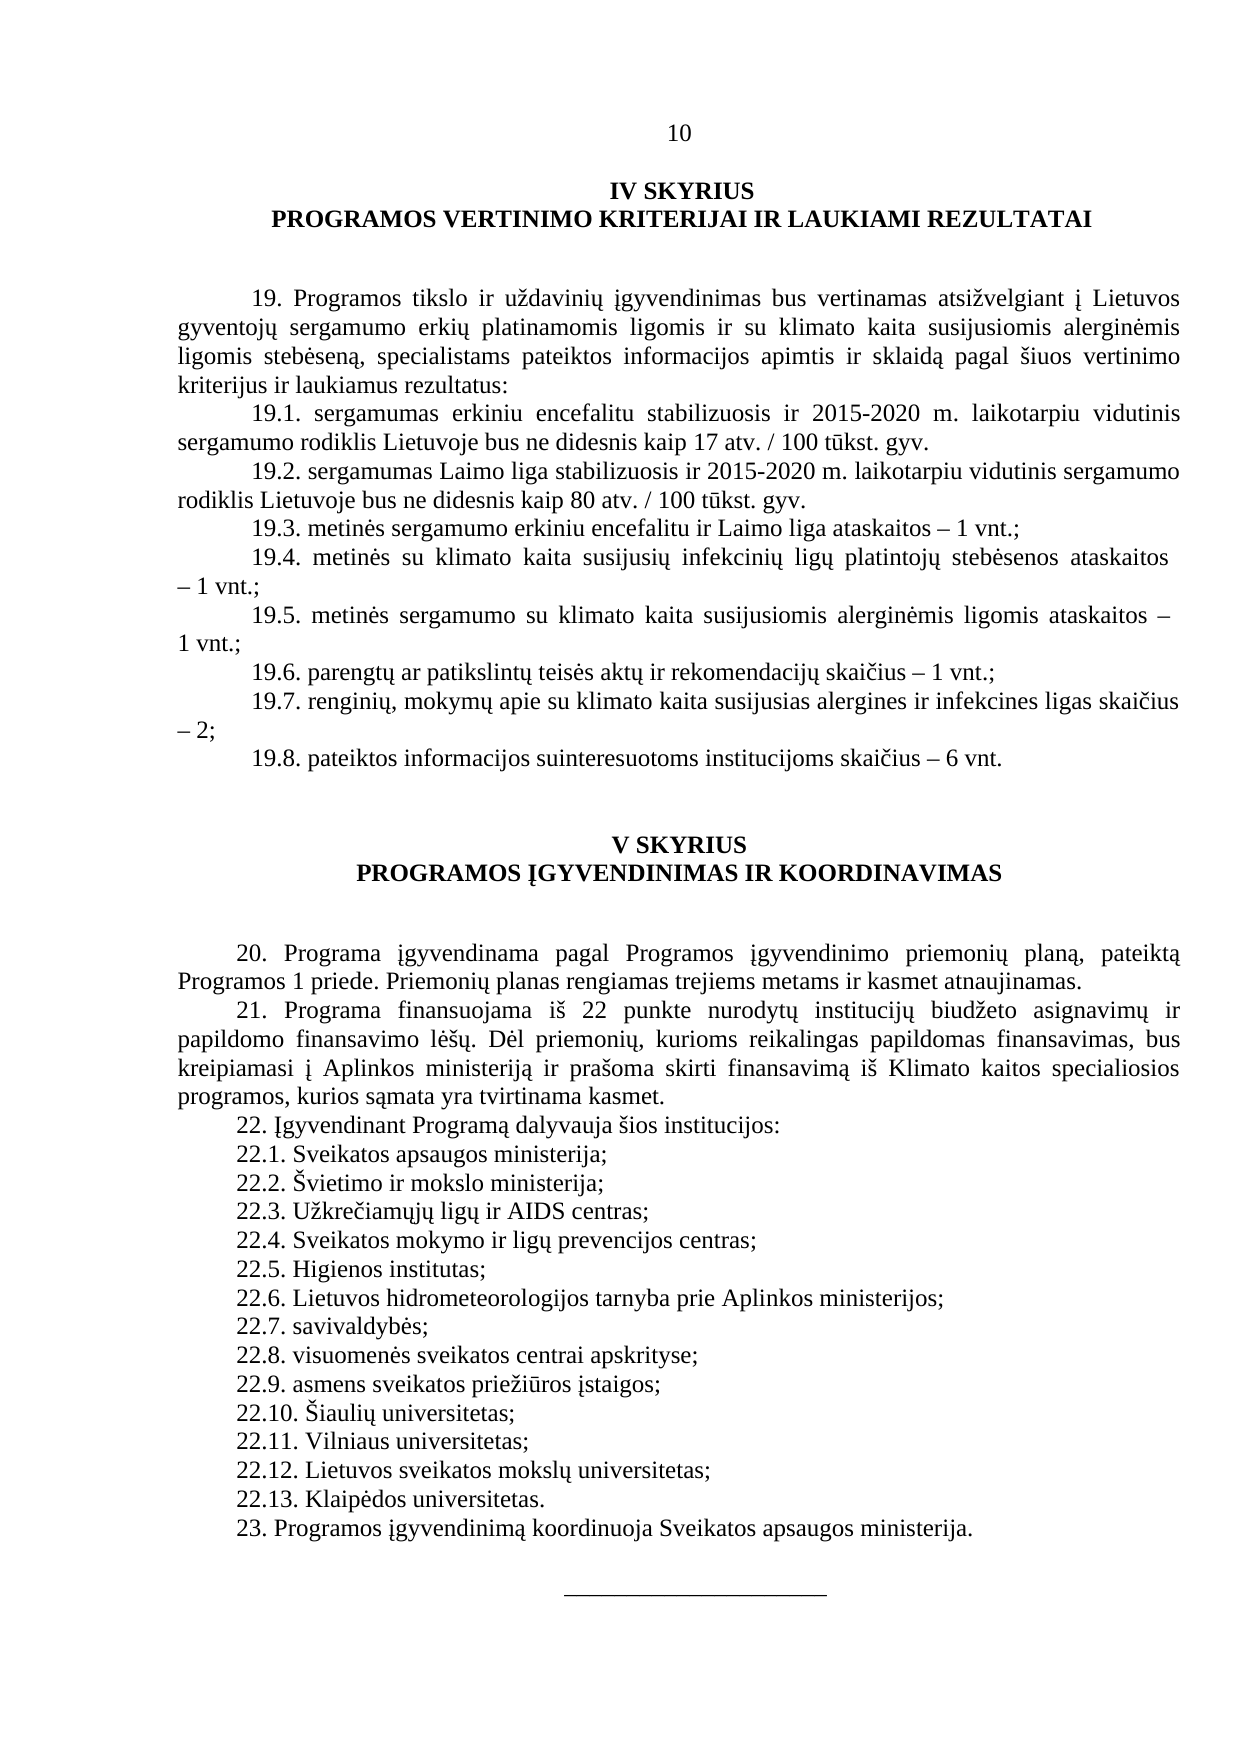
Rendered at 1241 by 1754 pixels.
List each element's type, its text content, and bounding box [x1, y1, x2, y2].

text 22.3. Užkrečiamųjų ligų ir AIDS centras; [177, 1196, 1181, 1225]
text 22.4. Sveikatos mokymo ir ligų prevencijos centras; [177, 1225, 1181, 1254]
text IV SKYRIUS [177, 176, 1186, 204]
text 22.8. visuomenės sveikatos centrai apskrityse; [177, 1340, 1181, 1369]
text 20. Programa įgyvendinama pagal Programos įgyvendinimo priemonių planą, pateiktą Programos 1 priede. Priemonių planas rengiamas trejiems metams ir kasmet atnaujinamas. [177, 938, 1181, 995]
text 22.11. Vilniaus universitetas; [177, 1426, 1181, 1455]
text PROGRAMOS VERTINIMO KRITERIJAI IR LAUKIAMI REZULTATAI [177, 204, 1186, 233]
text 19.5. metinės sergamumo su klimato kaita susijusiomis alerginėmis ligomis ataskaitos – 1 vnt.; [177, 600, 1181, 657]
text 22.6. Lietuvos hidrometeorologijos tarnyba prie Aplinkos ministerijos; [177, 1283, 1181, 1311]
text 19.3. metinės sergamumo erkiniu encefalitu ir Laimo liga ataskaitos – 1 vnt.; [177, 513, 1181, 542]
text _____________________ [177, 1570, 1181, 1599]
text 19.1. sergamumas erkiniu encefalitu stabilizuosis ir 2015-2020 m. laikotarpiu vidutinis sergamumo rodiklis Lietuvoje bus ne didesnis kaip 17 atv. / 100 tūkst. gyv. [177, 398, 1181, 456]
text 22.2. Švietimo ir mokslo ministerija; [177, 1168, 1181, 1196]
text 22.5. Higienos institutas; [177, 1254, 1181, 1283]
text 19.7. renginių, mokymų apie su klimato kaita susijusias alergines ir infekcines ligas skaičius – 2; [177, 686, 1181, 743]
text 22.7. savivaldybės; [177, 1311, 1181, 1340]
text 19.4. metinės su klimato kaita susijusių infekcinių ligų platintojų stebėsenos ataskaitos – 1 vnt.; [177, 542, 1181, 600]
text 22.9. asmens sveikatos priežiūros įstaigos; [177, 1369, 1181, 1398]
text 19.6. parengtų ar patikslintų teisės aktų ir rekomendacijų skaičius – 1 vnt.; [177, 657, 1181, 686]
text 19. Programos tikslo ir uždavinių įgyvendinimas bus vertinamas atsižvelgiant į Lietuvos gyventojų sergamumo erkių platinamomis ligomis ir su klimato kaita susijusiomis alerginėmis ligomis stebėseną, specialistams pateiktos informacijos apimtis ir sklaidą pagal šiuos vertinimo kriterijus ir laukiamus rezultatus: [177, 283, 1181, 398]
text PROGRAMOS ĮGYVENDINIMAS IR KOORDINAVIMAS [177, 858, 1181, 887]
text 22. Įgyvendinant Programą dalyvauja šios institucijos: [236, 1110, 1181, 1139]
text V SKYRIUS [177, 830, 1181, 858]
text 19.2. sergamumas Laimo liga stabilizuosis ir 2015-2020 m. laikotarpiu vidutinis sergamumo rodiklis Lietuvoje bus ne didesnis kaip 80 atv. / 100 tūkst. gyv. [177, 456, 1181, 513]
text 23. Programos įgyvendinimą koordinuoja Sveikatos apsaugos ministerija. [236, 1513, 1181, 1541]
text 22.12. Lietuvos sveikatos mokslų universitetas; [177, 1455, 1181, 1484]
text 21. Programa finansuojama iš 22 punkte nurodytų institucijų biudžeto asignavimų ir papildomo finansavimo lėšų. Dėl priemonių, kurioms reikalingas papildomas finansavimas, bus kreipiamasi į Aplinkos ministeriją ir prašoma skirti finansavimą iš Klimato kaitos specialiosios programos, kurios sąmata yra tvirtinama kasmet. [177, 995, 1181, 1110]
text 22.10. Šiaulių universitetas; [177, 1398, 1181, 1426]
text 22.1. Sveikatos apsaugos ministerija; [177, 1139, 1181, 1168]
text 19.8. pateiktos informacijos suinteresuotoms institucijoms skaičius – 6 vnt. [177, 743, 1181, 772]
text 22.13. Klaipėdos universitetas. [177, 1484, 1181, 1513]
